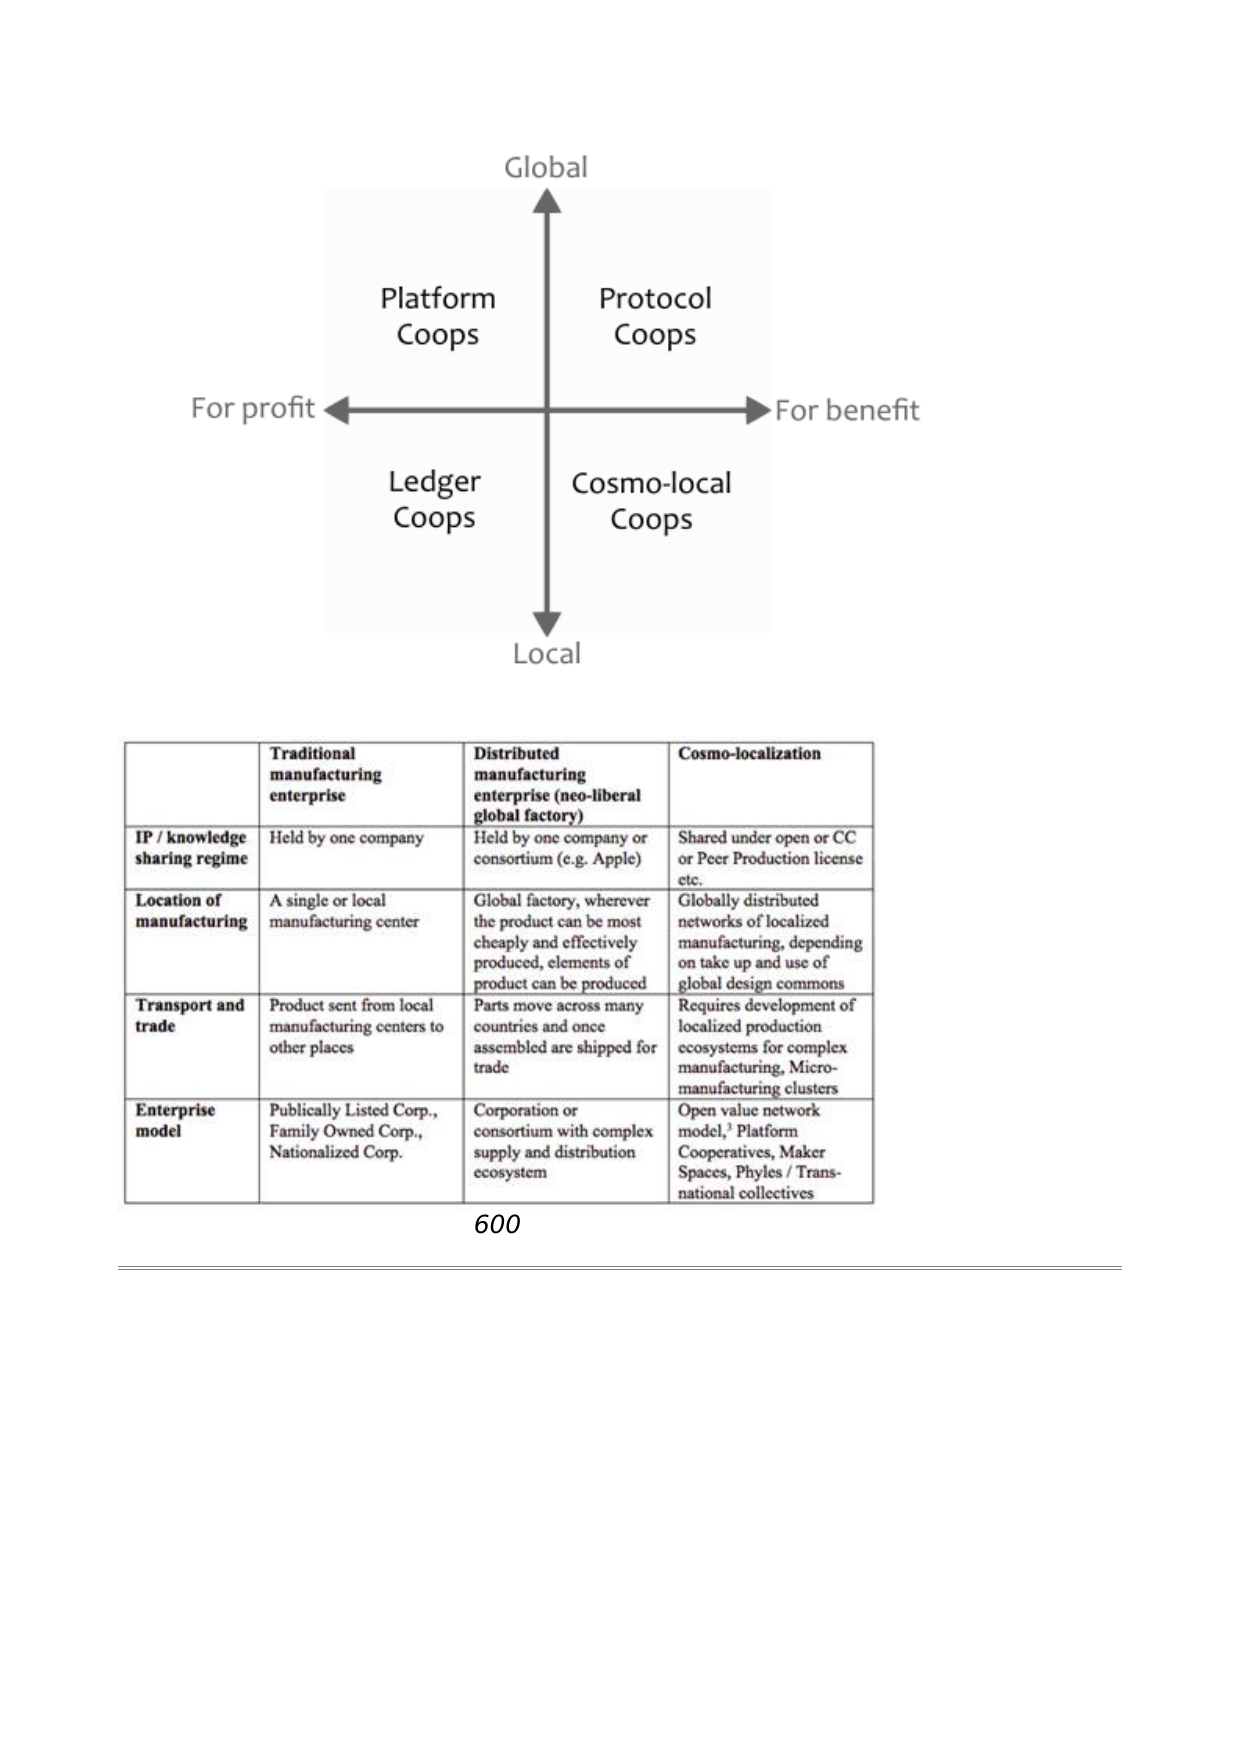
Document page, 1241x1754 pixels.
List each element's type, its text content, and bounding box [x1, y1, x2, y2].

text 600 [118, 1211, 879, 1239]
picture [118, 736, 879, 1211]
picture [118, 118, 1004, 712]
